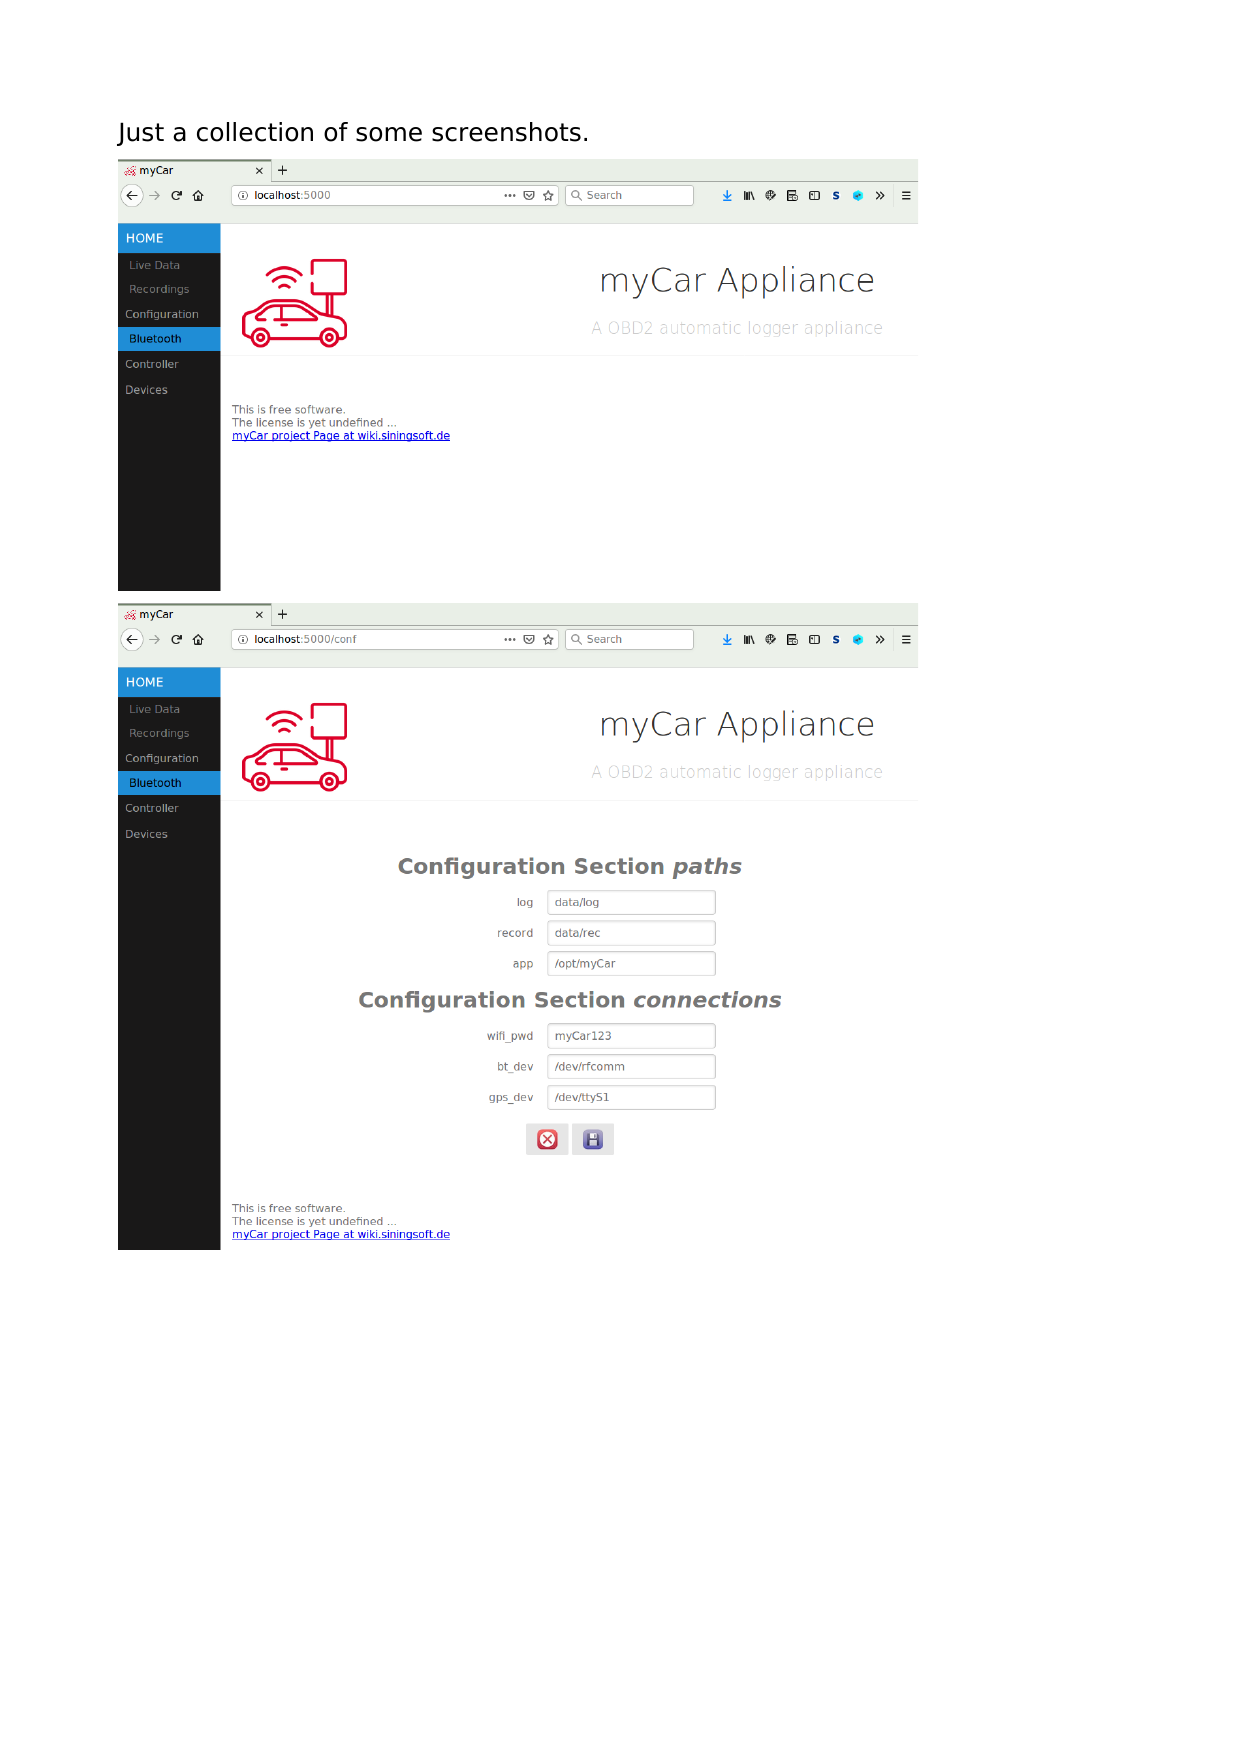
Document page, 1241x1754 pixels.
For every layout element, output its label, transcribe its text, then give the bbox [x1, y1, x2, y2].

picture [118, 603, 919, 1250]
picture [118, 159, 919, 591]
text Just a collection of some screenshots. [118, 118, 1122, 147]
